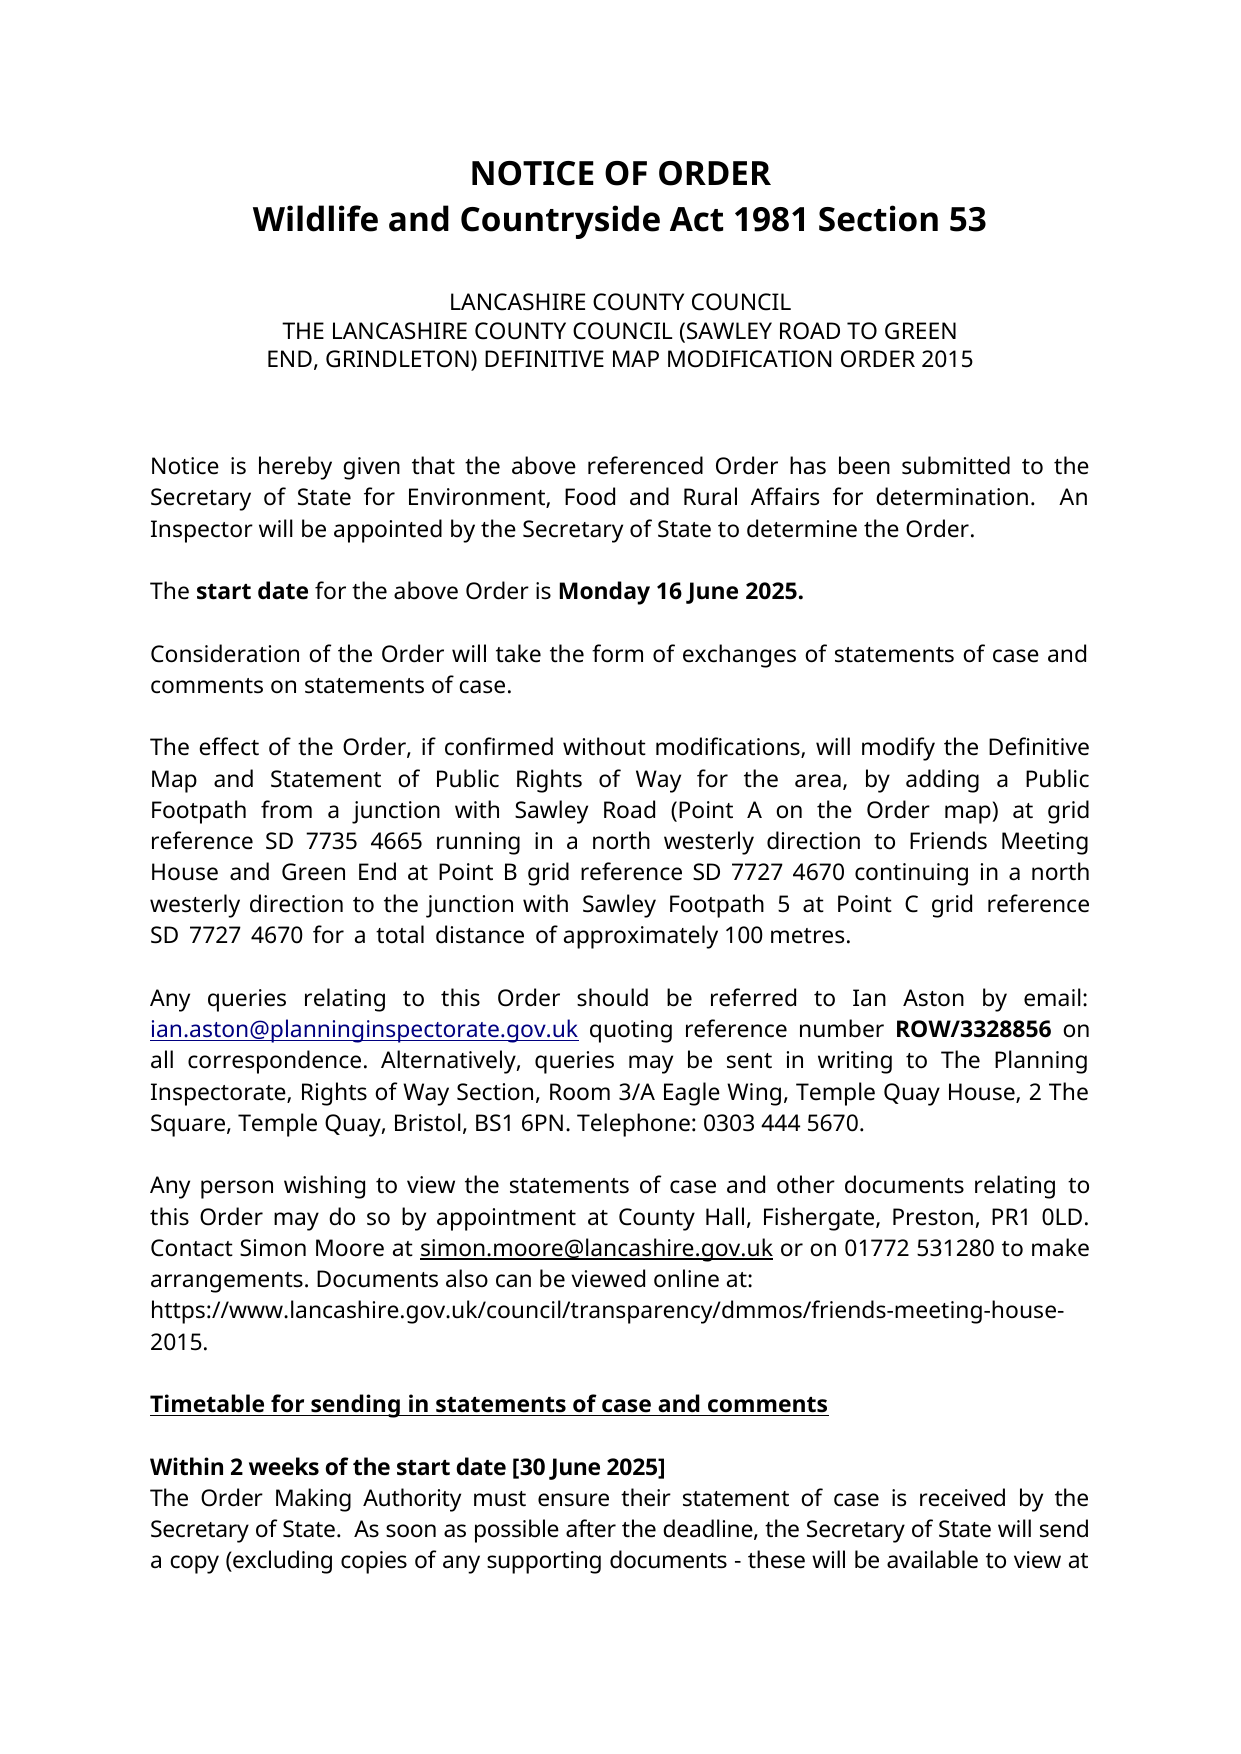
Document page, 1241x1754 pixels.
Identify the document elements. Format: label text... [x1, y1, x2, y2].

text Any person wishing to view the statements of case and other documents relating to this Order may do so by appointment at County Hall, Fishergate, Preston, PR1 0LD. Contact Simon Moore at simon.moore@lancashire.gov.uk or on 01772 531280 to make arrangements. Documents also can be viewed online at: [150, 1169, 1090, 1294]
text Any queries relating to this Order should be referred to Ian Aston by email: ian.aston@planninginspectorate.gov.uk quoting reference number ROW/3328856 on all correspondence. Alternatively, queries may be sent in writing to The Planning Inspectorate, Rights of Way Section, Room 3/A Eagle Wing, Temple Quay House, 2 The Square, Temple Quay, Bristol, BS1 6PN. Telephone: 0303 444 5670. [150, 982, 1090, 1138]
text Notice is hereby given that the above referenced Order has been submitted to the Secretary of State for Environment, Food and Rural Affairs for determination. An Inspector will be appointed by the Secretary of State to determine the Order. [150, 450, 1090, 544]
text Wildlife and Countryside Act 1981 Section 53 [150, 195, 1090, 241]
text LANCASHIRE COUNTY COUNCIL [150, 286, 1090, 317]
text Within 2 weeks of the start date [30 June 2025] [150, 1451, 1090, 1482]
text Consideration of the Order will take the form of exchanges of statements of case and comments on statements of case. [150, 637, 1090, 700]
text The start date for the above Order is Monday 16 June 2025. [150, 575, 1090, 606]
text The Order Making Authority must ensure their statement of case is received by the Secretary of State. As soon as possible after the deadline, the Secretary of State will send a copy (excluding copies of any supporting documents - these will be available to view at [150, 1482, 1090, 1576]
text END, GRINDLETON) DEFINITIVE MAP MODIFICATION ORDER 2015 [150, 345, 1090, 373]
text THE LANCASHIRE COUNTY COUNCIL (SAWLEY ROAD TO GREEN [150, 317, 1090, 345]
text The effect of the Order, if confirmed without modifications, will modify the Definitive Map and Statement of Public Rights of Way for the area, by adding a Public Footpath from a junction with Sawley Road (Point A on the Order map) at grid reference SD 7735 4665 running in a north westerly direction to Friends Meeting House and Green End at Point B grid reference SD 7727 4670 continuing in a north westerly direction to the junction with Sawley Footpath 5 at Point C grid reference SD 7727 4670 for a total distance of approximately 100 metres. [150, 731, 1090, 950]
text Timetable for sending in statements of case and comments [150, 1388, 1090, 1419]
text https://www.lancashire.gov.uk/council/transparency/dmmos/friends-meeting-house-2015. [150, 1294, 1090, 1357]
text NOTICE OF ORDER [150, 150, 1090, 195]
